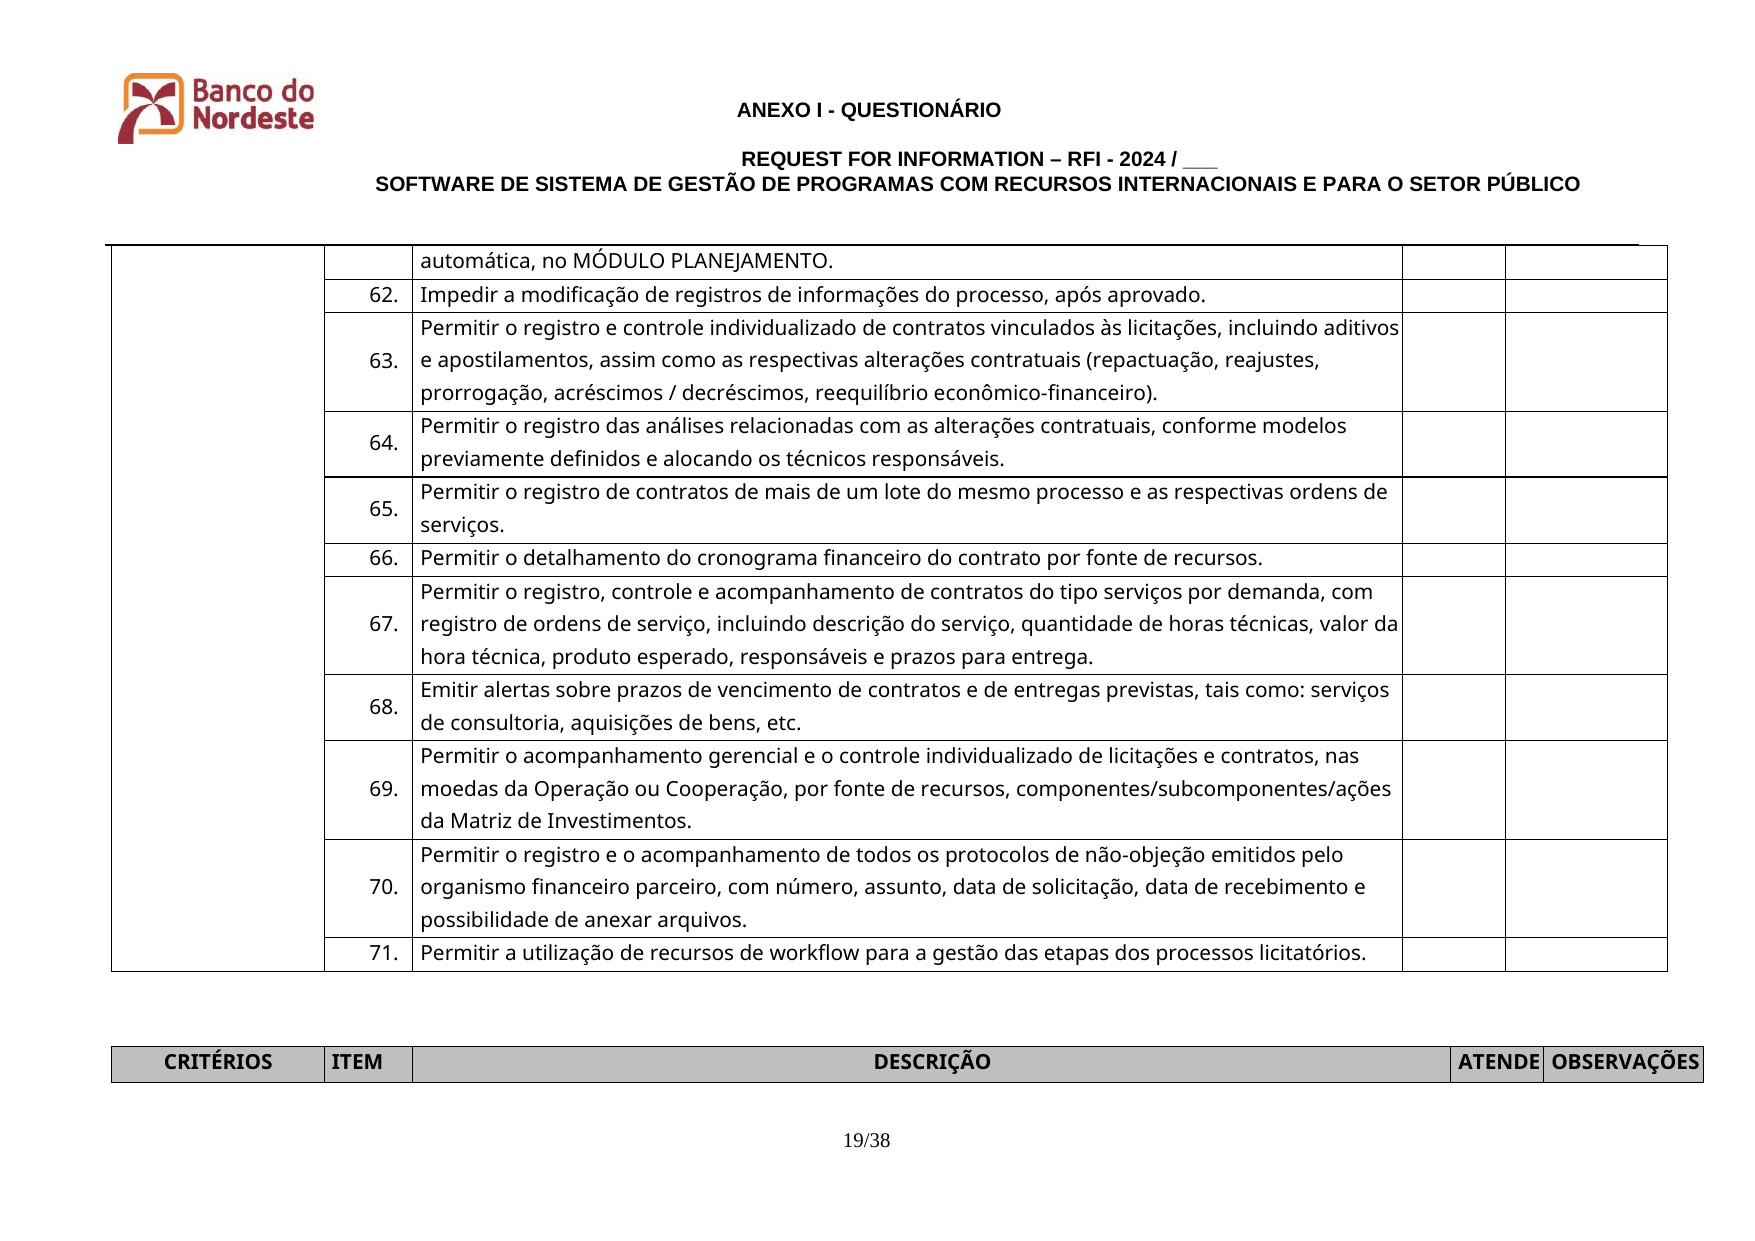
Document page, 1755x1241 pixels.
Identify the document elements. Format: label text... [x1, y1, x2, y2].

table_header DESCRIÇÃO [413, 1047, 1450, 1082]
table_cell [325, 478, 412, 542]
table_cell [325, 280, 412, 312]
table_cell [325, 246, 412, 279]
table_cell [1403, 577, 1505, 674]
table_cell [325, 675, 412, 740]
table_cell [1506, 840, 1667, 937]
table_cell [112, 246, 324, 971]
table_cell [325, 313, 412, 411]
table_cell [1506, 544, 1667, 576]
table_cell Permitir o acompanhamento gerencial e o controle individualizado de licitações e contratos, nas moedas da Operação ou Cooperação, por fonte de recursos, componentes/subcomponentes/ações da Matriz de Investimentos. [413, 741, 1402, 839]
table_cell [1403, 412, 1505, 476]
table_cell [1403, 675, 1505, 740]
table_cell [1506, 938, 1667, 971]
table_cell [1403, 246, 1505, 279]
table_cell Permitir o registro e o acompanhamento de todos os protocolos de não-objeção emitidos pelo organismo financeiro parceiro, com número, assunto, data de solicitação, data de recebimento e possibilidade de anexar arquivos. [413, 840, 1402, 937]
table_cell [1506, 741, 1667, 839]
table_cell [325, 741, 412, 839]
table_cell automática, no MÓDULO PLANEJAMENTO. [413, 246, 1402, 279]
table_cell [1403, 478, 1505, 542]
table_cell Impedir a modificação de registros de informações do processo, após aprovado. [413, 280, 1402, 312]
table_cell Emitir alertas sobre prazos de vencimento de contratos e de entregas previstas, tais como: serviços de consultoria, aquisições de bens, etc. [413, 675, 1402, 740]
table_cell Permitir o registro de contratos de mais de um lote do mesmo processo e as respectivas ordens de serviços. [413, 478, 1402, 542]
table_cell [1403, 313, 1505, 411]
table_cell [1506, 577, 1667, 674]
table_cell [1506, 246, 1667, 279]
table_cell [325, 544, 412, 576]
table_cell Permitir a utilização de recursos de workflow para a gestão das etapas dos processos licitatórios. [413, 938, 1402, 971]
table_cell Permitir o detalhamento do cronograma financeiro do contrato por fonte de recursos. [413, 544, 1402, 576]
table_cell [1506, 313, 1667, 411]
table_header ATENDE [1451, 1047, 1543, 1082]
table_cell [1506, 280, 1667, 312]
table_header CRITÉRIOS [112, 1047, 324, 1082]
table_cell [325, 938, 412, 971]
table_cell [1506, 478, 1667, 542]
table_cell Permitir o registro, controle e acompanhamento de contratos do tipo serviços por demanda, com registro de ordens de serviço, incluindo descrição do serviço, quantidade de horas técnicas, valor da hora técnica, produto esperado, responsáveis e prazos para entrega. [413, 577, 1402, 674]
table_header OBSERVAÇÕES [1544, 1047, 1703, 1082]
table_cell [325, 577, 412, 674]
table_cell [1506, 412, 1667, 476]
table_cell [1403, 938, 1505, 971]
table_cell [325, 840, 412, 937]
table_cell [1403, 840, 1505, 937]
table_header ITEM [325, 1047, 412, 1082]
table_cell [325, 412, 412, 476]
table_cell [1403, 280, 1505, 312]
table_cell [1403, 741, 1505, 839]
table_cell [1403, 544, 1505, 576]
table_cell Permitir o registro e controle individualizado de contratos vinculados às licitações, incluindo aditivos e apostilamentos, assim como as respectivas alterações contratuais (repactuação, reajustes, prorrogação, acréscimos / decréscimos, reequilíbrio econômico-financeiro). [413, 313, 1402, 411]
table_cell Permitir o registro das análises relacionadas com as alterações contratuais, conforme modelos previamente definidos e alocando os técnicos responsáveis. [413, 412, 1402, 476]
table_cell [1506, 675, 1667, 740]
